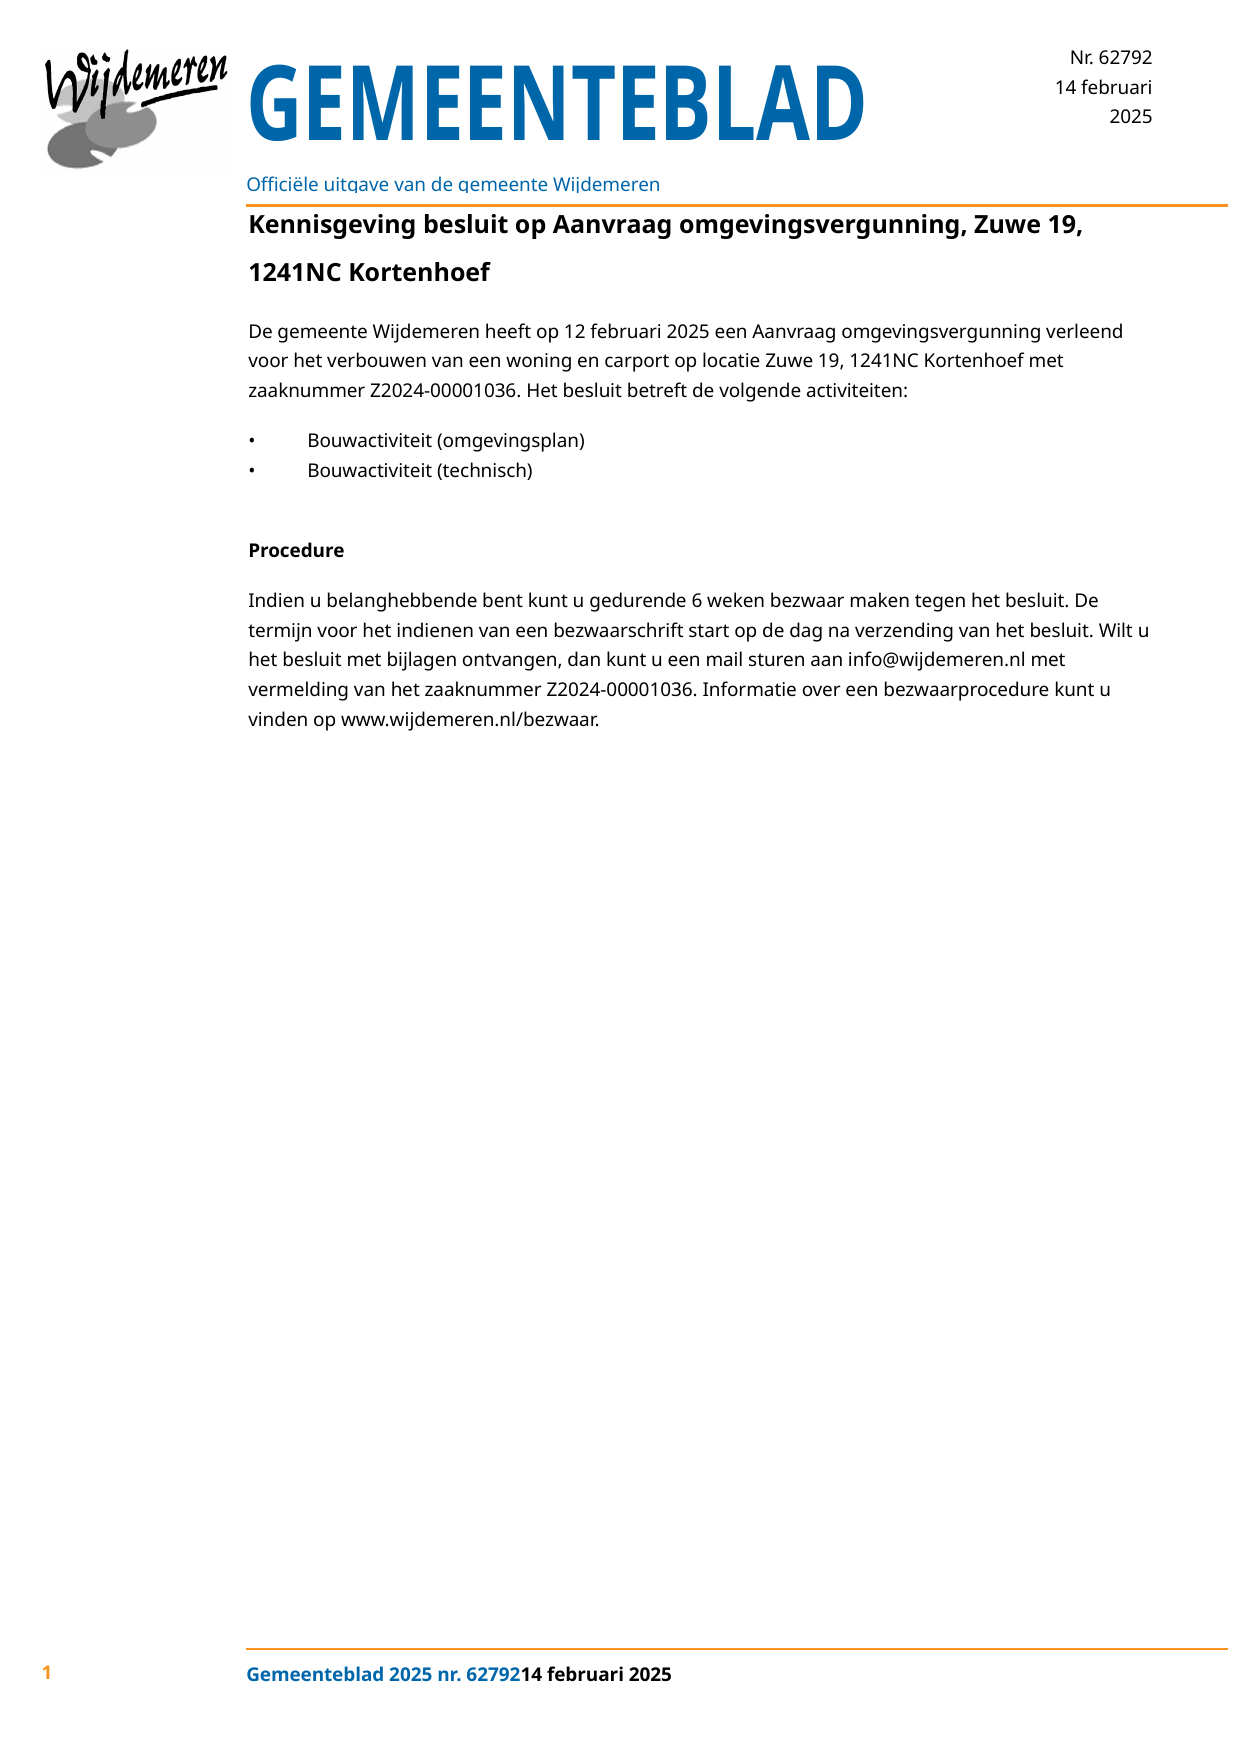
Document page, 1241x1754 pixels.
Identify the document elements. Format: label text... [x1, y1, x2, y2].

list Bouwactiviteit (technisch) [248, 457, 1152, 483]
picture [41, 47, 231, 172]
list Bouwactiviteit (omgevingsplan) [248, 427, 1152, 453]
text Indien u belanghebbende bent kunt u gedurende 6 weken bezwaar maken tegen het besluit. De termijn voor het indienen van een bezwaarschrift start op de dag na verzending van het besluit. Wilt u het besluit met bijlagen ontvangen, dan kunt u een mail sturen aan info@wijdemeren.nl met vermelding van het zaaknummer Z2024-00001036. Informatie over een bezwaarprocedure kunt u vinden op www.wijdemeren.nl/bezwaar. [248, 587, 1152, 732]
text Kennisgeving besluit op Aanvraag omgevingsvergunning, Zuwe 19, 1241NC Kortenhoef [248, 207, 1152, 288]
text De gemeente Wijdemeren heeft op 12 februari 2025 een Aanvraag omgevingsvergunning verleend voor het verbouwen van een woning en carport op locatie Zuwe 19, 1241NC Kortenhoef met zaaknummer Z2024-00001036. Het besluit betreft de volgende activiteiten: [248, 318, 1152, 403]
text Procedure [248, 537, 1152, 563]
